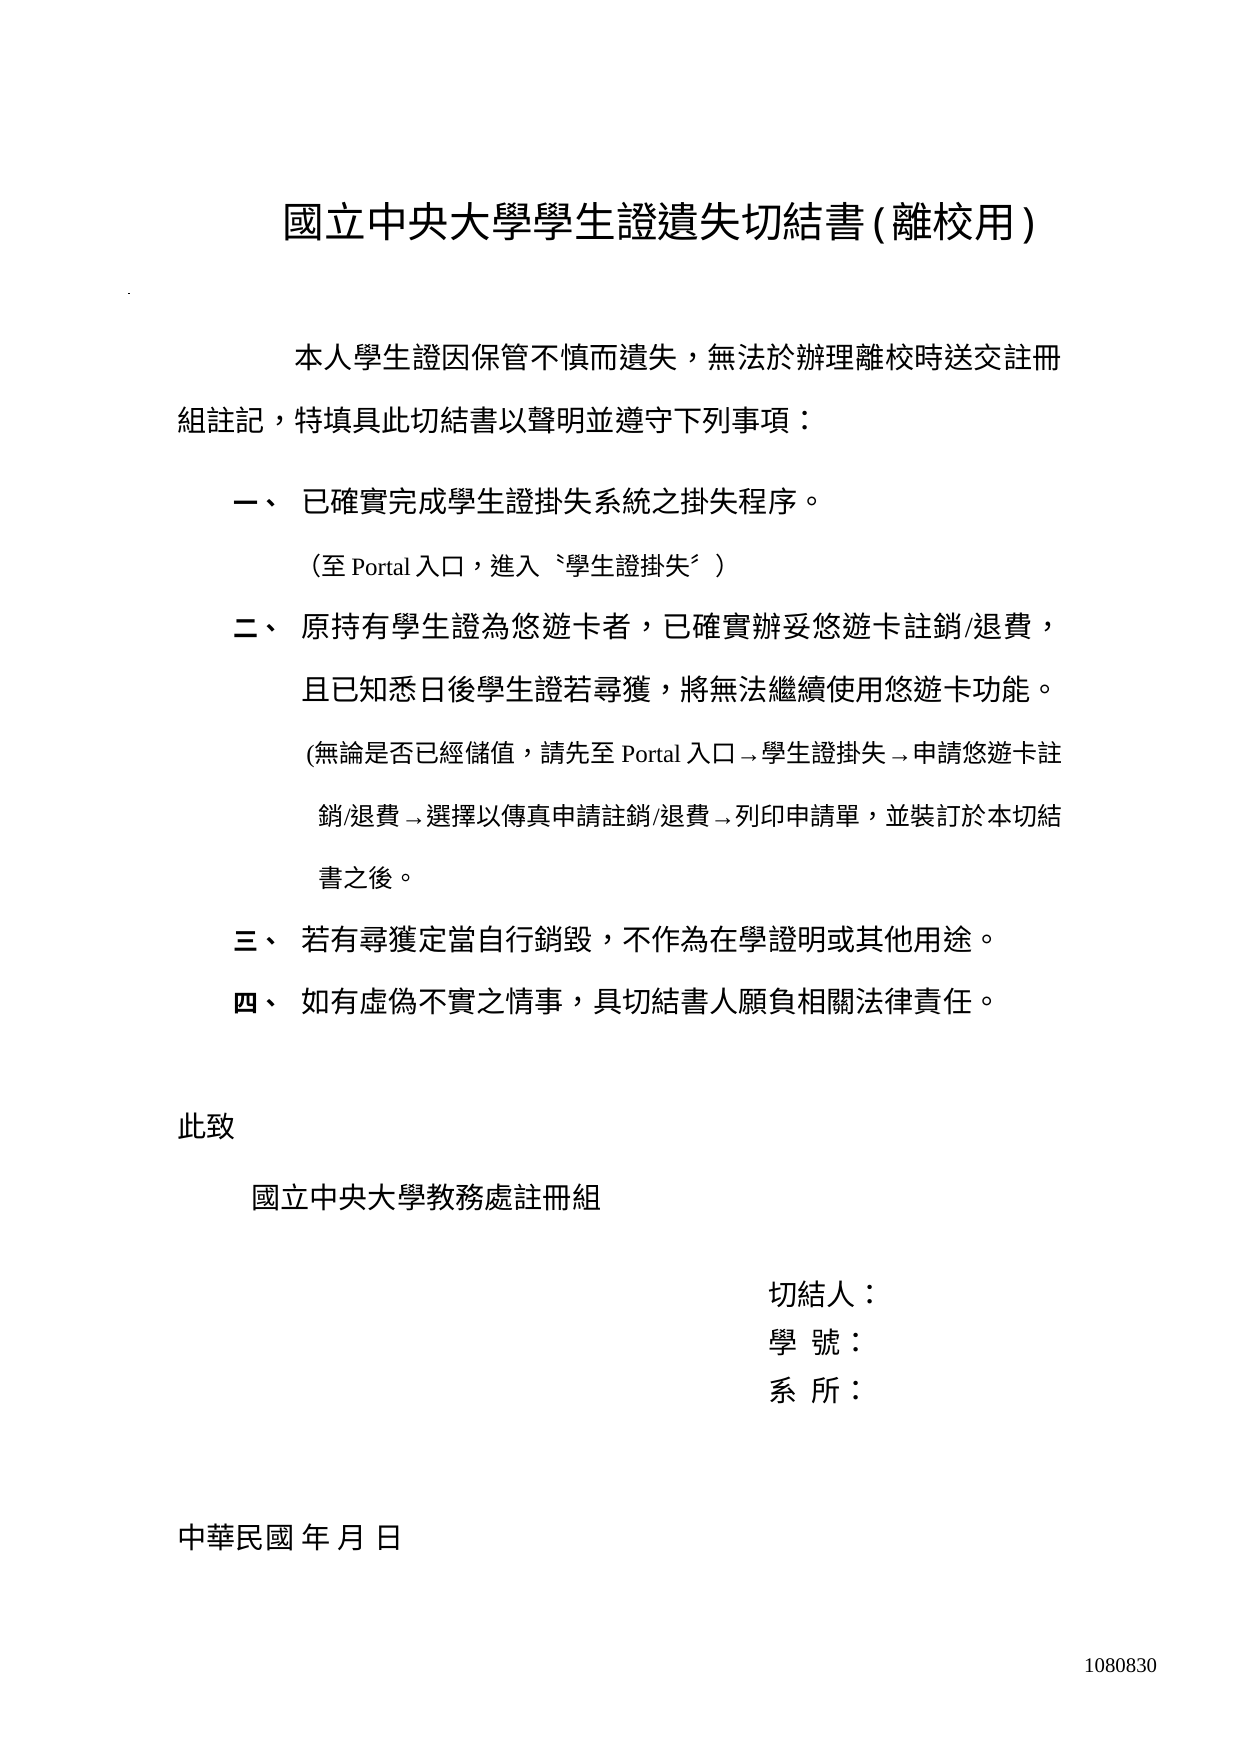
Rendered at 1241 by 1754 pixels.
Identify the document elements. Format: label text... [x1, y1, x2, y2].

text 國立中央大學教務處註冊組 [251, 1167, 1063, 1219]
text （至Portal入口，進入〝學生證掛失〞） [233, 525, 1063, 588]
text 學 號： [177, 1315, 1063, 1363]
text 此致 [177, 1096, 1063, 1148]
list 若有尋獲定當自行銷毀，不作為在學證明或其他用途。 [233, 900, 1063, 963]
text (無論是否已經儲值，請先至Portal入口→學生證掛失→申請悠遊卡註銷/退費→選擇以傳真申請註銷/退費→列印申請單，並裝訂於本切結書之後。 [306, 713, 1063, 900]
list 已確實完成學生證掛失系統之掛失程序。 [233, 463, 1063, 525]
list 如有虛偽不實之情事，具切結書人願負相關法律責任。 [233, 963, 1063, 1025]
text 系 所： [177, 1363, 1063, 1411]
text 切結人： [177, 1267, 1063, 1315]
text 1080830 [1084, 1653, 1179, 1677]
list 原持有學生證為悠遊卡者，已確實辦妥悠遊卡註銷/退費，且已知悉日後學生證若尋獲，將無法繼續使用悠遊卡功能。 [233, 588, 1063, 713]
text 本人學生證因保管不慎而遺失，無法於辦理離校時送交註冊組註記，特填具此切結書以聲明並遵守下列事項： [177, 319, 1063, 444]
text 中華民國 年 月 日 [177, 1506, 1063, 1558]
text 國立中央大學學生證遺失切結書(離校用) [177, 196, 1063, 248]
